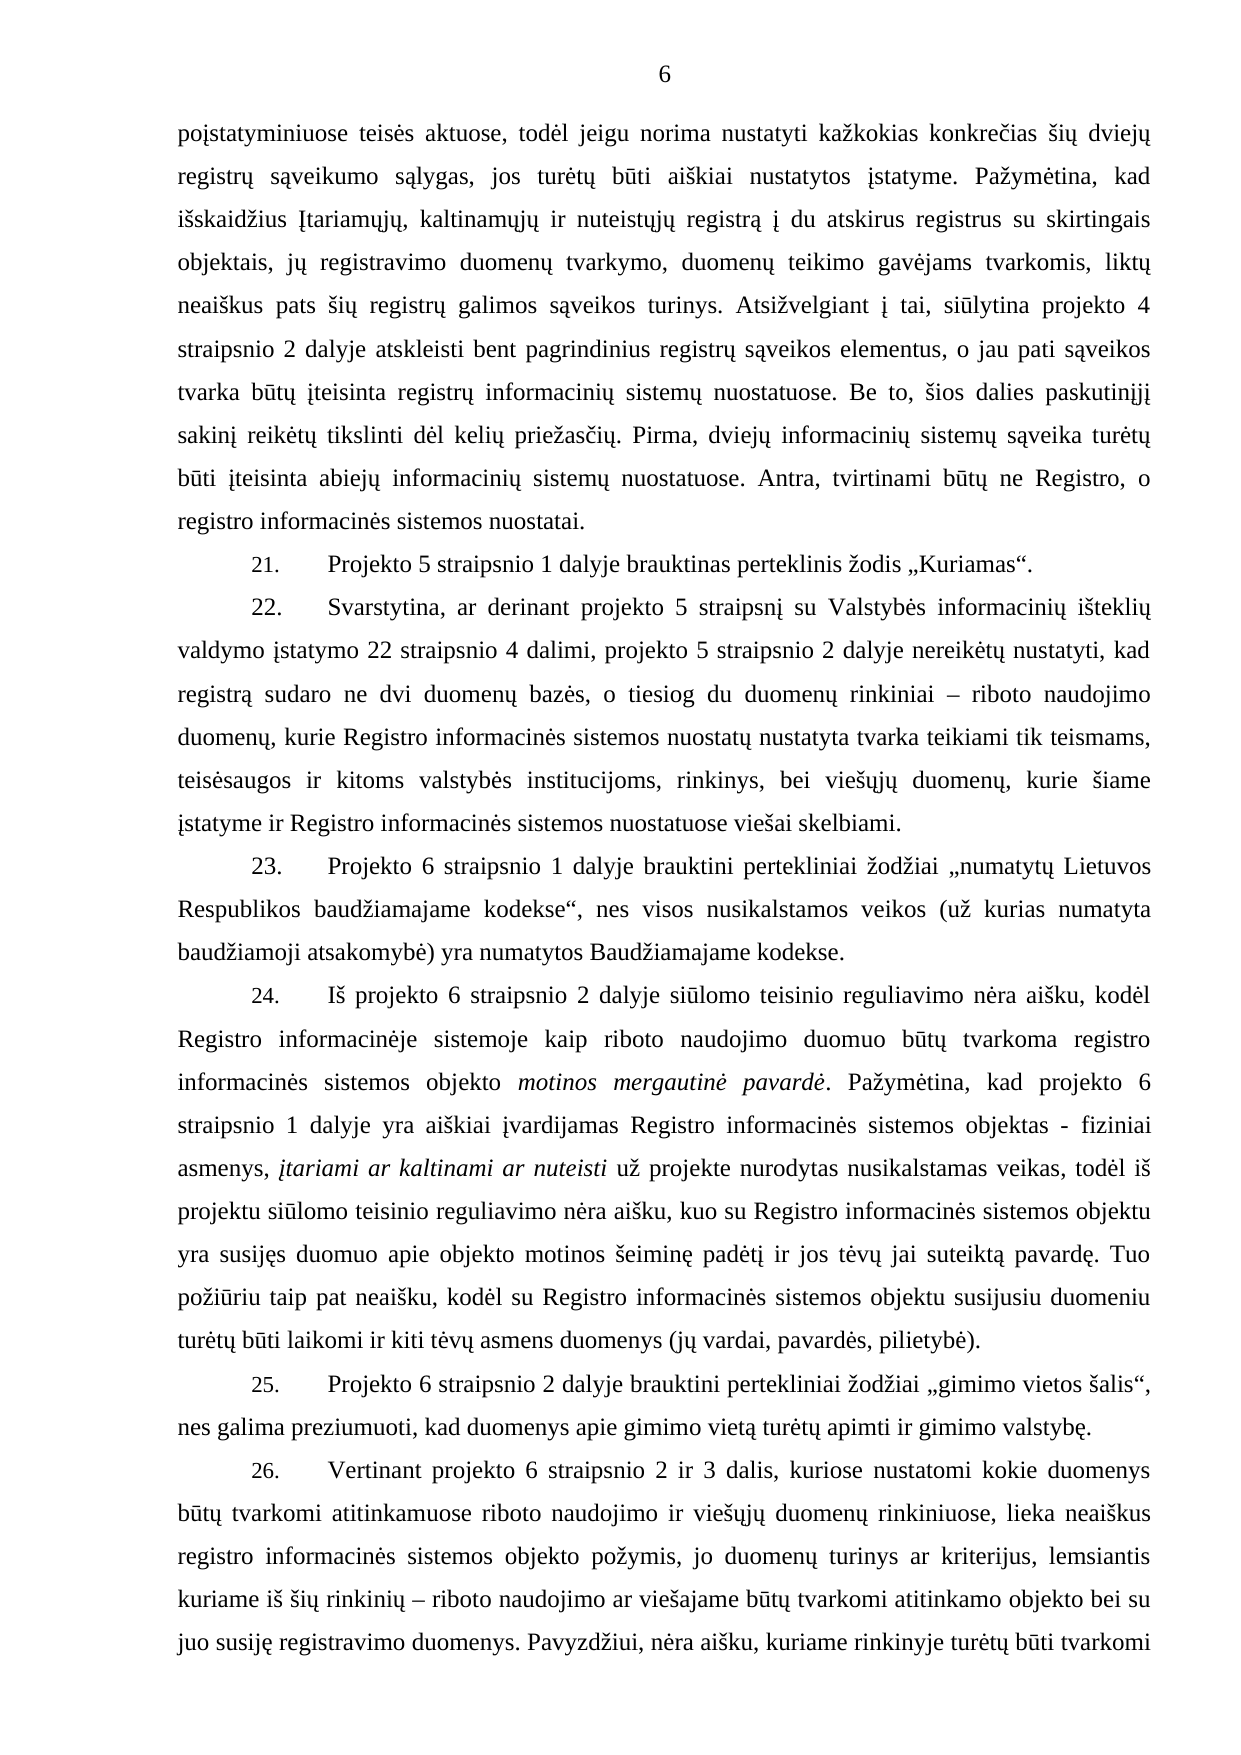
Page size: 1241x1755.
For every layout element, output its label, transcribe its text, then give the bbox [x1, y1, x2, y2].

list Projekto 6 straipsnio 2 dalyje brauktini pertekliniai žodžiai „gimimo vietos šalis“, nes galima preziumuoti, kad duomenys apie gimimo vietą turėtų apimti ir gimimo valstybę. [177, 1369, 1152, 1441]
list Projekto 6 straipsnio 1 dalyje brauktini pertekliniai žodžiai „numatytų Lietuvos Respublikos baudžiamajame kodekse“, nes visos nusikalstamos veikos (už kurias numatyta baudžiamoji atsakomybė) yra numatytos Baudžiamajame kodekse. [177, 851, 1152, 966]
list Vertinant projekto 6 straipsnio 2 ir 3 dalis, kuriose nustatomi kokie duomenys būtų tvarkomi atitinkamuose riboto naudojimo ir viešųjų duomenų rinkiniuose, lieka neaiškus registro informacinės sistemos objekto požymis, jo duomenų turinys ar kriterijus, lemsiantis kuriame iš šių rinkinių – riboto naudojimo ar viešajame būtų tvarkomi atitinkamo objekto bei su juo susiję registravimo duomenys. Pavyzdžiui, nėra aišku, kuriame rinkinyje turėtų būti tvarkomi [177, 1455, 1152, 1656]
list Svarstytina, ar derinant projekto 5 straipsnį su Valstybės informacinių išteklių valdymo įstatymo 22 straipsnio 4 dalimi, projekto 5 straipsnio 2 dalyje nereikėtų nustatyti, kad registrą sudaro ne dvi duomenų bazės, o tiesiog du duomenų rinkiniai – riboto naudojimo duomenų, kurie Registro informacinės sistemos nuostatų nustatyta tvarka teikiami tik teismams, teisėsaugos ir kitoms valstybės institucijoms, rinkinys, bei viešųjų duomenų, kurie šiame įstatyme ir Registro informacinės sistemos nuostatuose viešai skelbiami. [177, 592, 1152, 837]
list Iš projekto 6 straipsnio 2 dalyje siūlomo teisinio reguliavimo nėra aišku, kodėl Registro informacinėje sistemoje kaip riboto naudojimo duomuo būtų tvarkoma registro informacinės sistemos objekto motinos mergautinė pavardė. Pažymėtina, kad projekto 6 straipsnio 1 dalyje yra aiškiai įvardijamas Registro informacinės sistemos objektas - fiziniai asmenys, įtariami ar kaltinami ar nuteisti už projekte nurodytas nusikalstamas veikas, todėl iš projektu siūlomo teisinio reguliavimo nėra aišku, kuo su Registro informacinės sistemos objektu yra susijęs duomuo apie objekto motinos šeiminę padėtį ir jos tėvų jai suteiktą pavardę. Tuo požiūriu taip pat neaišku, kodėl su Registro informacinės sistemos objektu susijusiu duomeniu turėtų būti laikomi ir kiti tėvų asmens duomenys (jų vardai, pavardės, pilietybė). [177, 981, 1152, 1354]
list poįstatyminiuose teisės aktuose, todėl jeigu norima nustatyti kažkokias konkrečias šių dviejų registrų sąveikumo sąlygas, jos turėtų būti aiškiai nustatytos įstatyme. Pažymėtina, kad išskaidžius Įtariamųjų, kaltinamųjų ir nuteistųjų registrą į du atskirus registrus su skirtingais objektais, jų registravimo duomenų tvarkymo, duomenų teikimo gavėjams tvarkomis, liktų neaiškus pats šių registrų galimos sąveikos turinys. Atsižvelgiant į tai, siūlytina projekto 4 straipsnio 2 dalyje atskleisti bent pagrindinius registrų sąveikos elementus, o jau pati sąveikos tvarka būtų įteisinta registrų informacinių sistemų nuostatuose. Be to, šios dalies paskutinįjį sakinį reikėtų tikslinti dėl kelių priežasčių. Pirma, dviejų informacinių sistemų sąveika turėtų būti įteisinta abiejų informacinių sistemų nuostatuose. Antra, tvirtinami būtų ne Registro, o registro informacinės sistemos nuostatai. [177, 118, 1152, 535]
list Projekto 5 straipsnio 1 dalyje brauktinas perteklinis žodis „Kuriamas“. [177, 549, 1152, 578]
